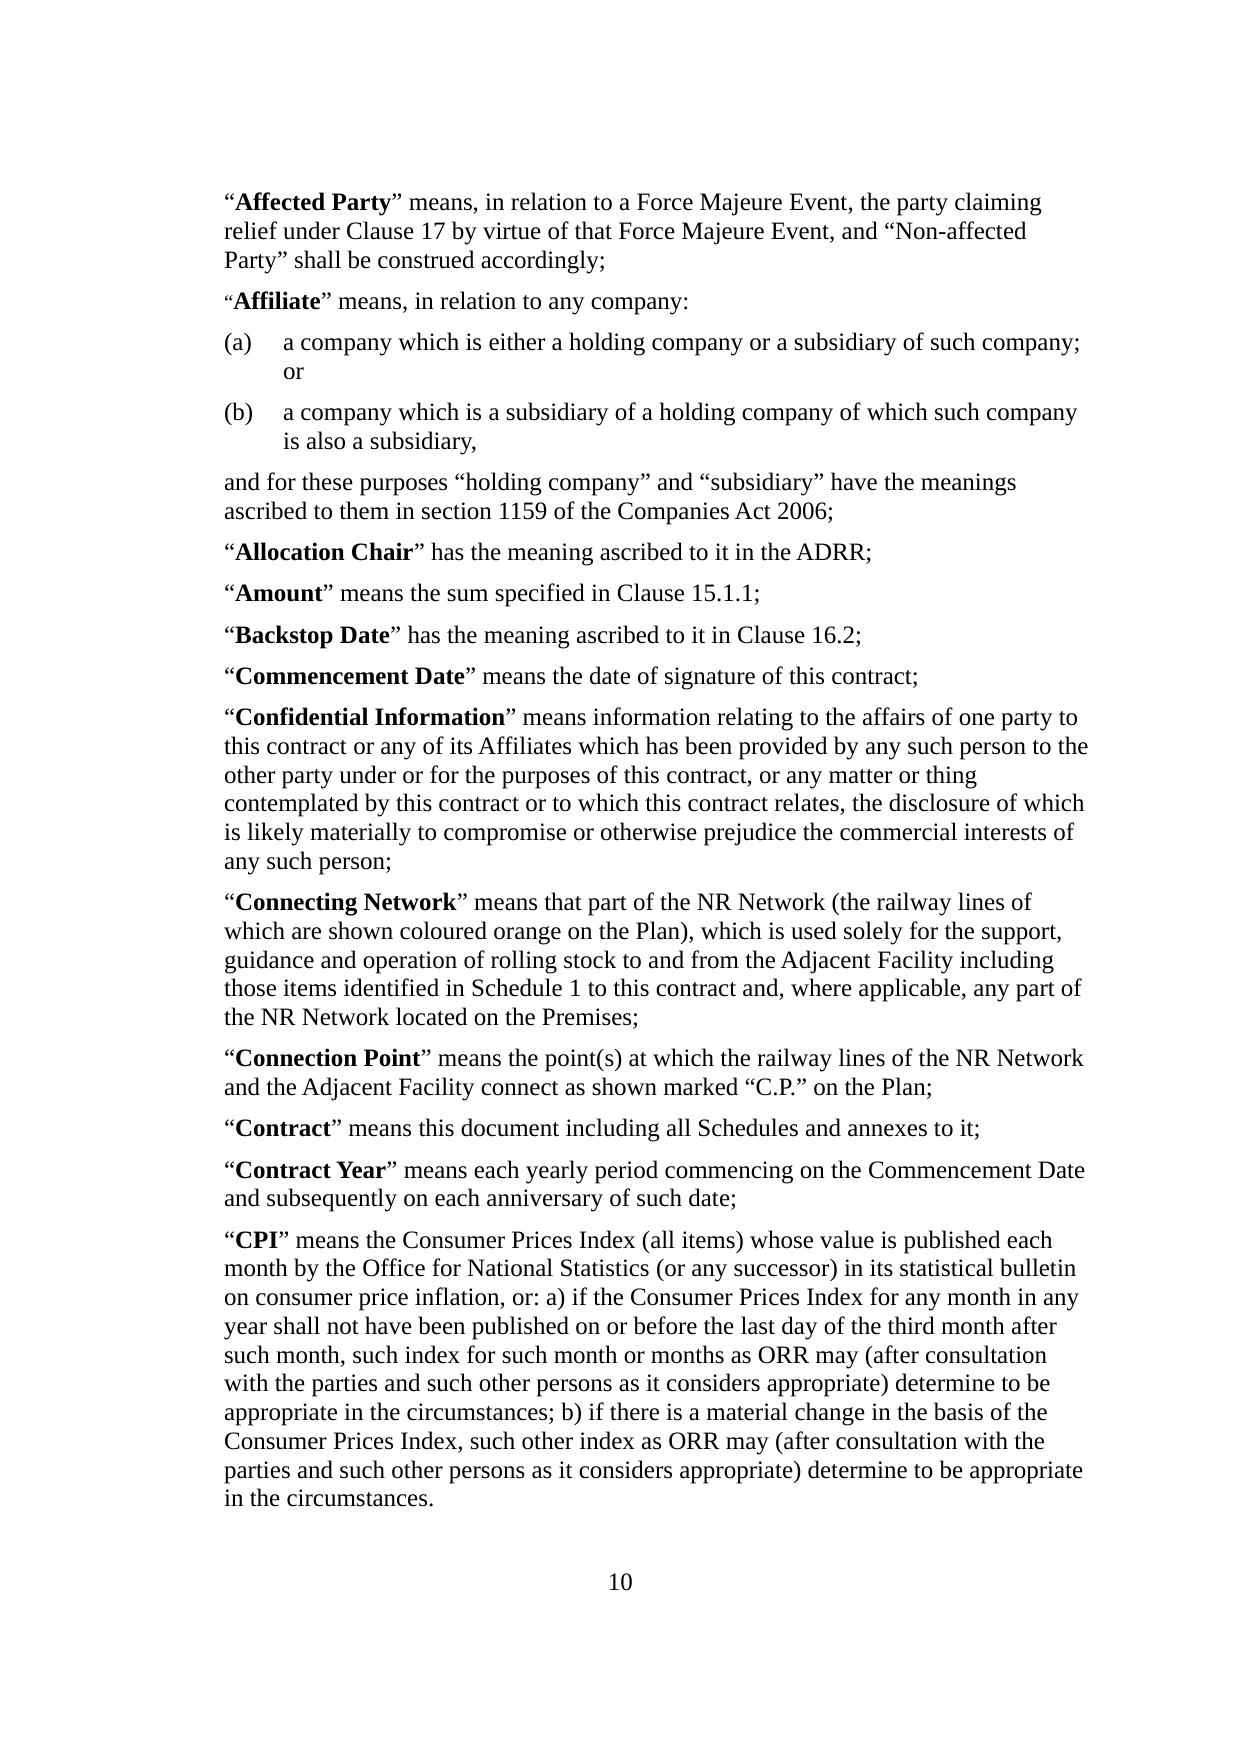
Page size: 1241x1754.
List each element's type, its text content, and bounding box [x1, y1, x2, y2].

text “Affiliate” means, in relation to any company: [224, 286, 1090, 315]
text “Contract” means this document including all Schedules and annexes to it; [224, 1113, 1090, 1142]
text “Confidential Information” means information relating to the affairs of one party to this contract or any of its Affiliates which has been provided by any such person to the other party under or for the purposes of this contract, or any matter or thing contemplated by this contract or to which this contract relates, the disclosure of which is likely materially to compromise or otherwise prejudice the commercial interests of any such person; [224, 702, 1090, 875]
text (b) a company which is a subsidiary of a holding company of which such company is also a subsidiary, [224, 397, 1090, 455]
text “Amount” means the sum specified in Clause 15.1.1; [224, 578, 1090, 607]
text “Affected Party” means, in relation to a Force Majeure Event, the party claiming relief under Clause 17 by virtue of that Force Majeure Event, and “Non-affected Party” shall be construed accordingly; [224, 187, 1090, 273]
text “Connecting Network” means that part of the NR Network (the railway lines of which are shown coloured orange on the Plan), which is used solely for the support, guidance and operation of rolling stock to and from the Adjacent Facility including those items identified in Schedule 1 to this contract and, where applicable, any part of the NR Network located on the Premises; [224, 887, 1090, 1031]
text “Connection Point” means the point(s) at which the railway lines of the NR Network and the Adjacent Facility connect as shown marked “C.P.” on the Plan; [224, 1043, 1090, 1101]
text “Contract Year” means each yearly period commencing on the Commencement Date and subsequently on each anniversary of such date; [224, 1155, 1090, 1212]
text “Commencement Date” means the date of signature of this contract; [224, 661, 1090, 690]
text and for these purposes “holding company” and “subsidiary” have the meanings ascribed to them in section 1159 of the Companies Act 2006; [224, 467, 1090, 525]
text “Allocation Chair” has the meaning ascribed to it in the ADRR; [224, 537, 1090, 566]
text “Backstop Date” has the meaning ascribed to it in Clause 16.2; [224, 620, 1090, 648]
text (a) a company which is either a holding company or a subsidiary of such company; or [224, 327, 1090, 385]
text “CPI” means the Consumer Prices Index (all items) whose value is published each month by the Office for National Statistics (or any successor) in its statistical bulletin on consumer price inflation, or: a) if the Consumer Prices Index for any month in any year shall not have been published on or before the last day of the third month after such month, such index for such month or months as ORR may (after consultation with the parties and such other persons as it considers appropriate) determine to be appropriate in the circumstances; b) if there is a material change in the basis of the Consumer Prices Index, such other index as ORR may (after consultation with the parties and such other persons as it considers appropriate) determine to be appropriate in the circumstances. [224, 1225, 1090, 1512]
